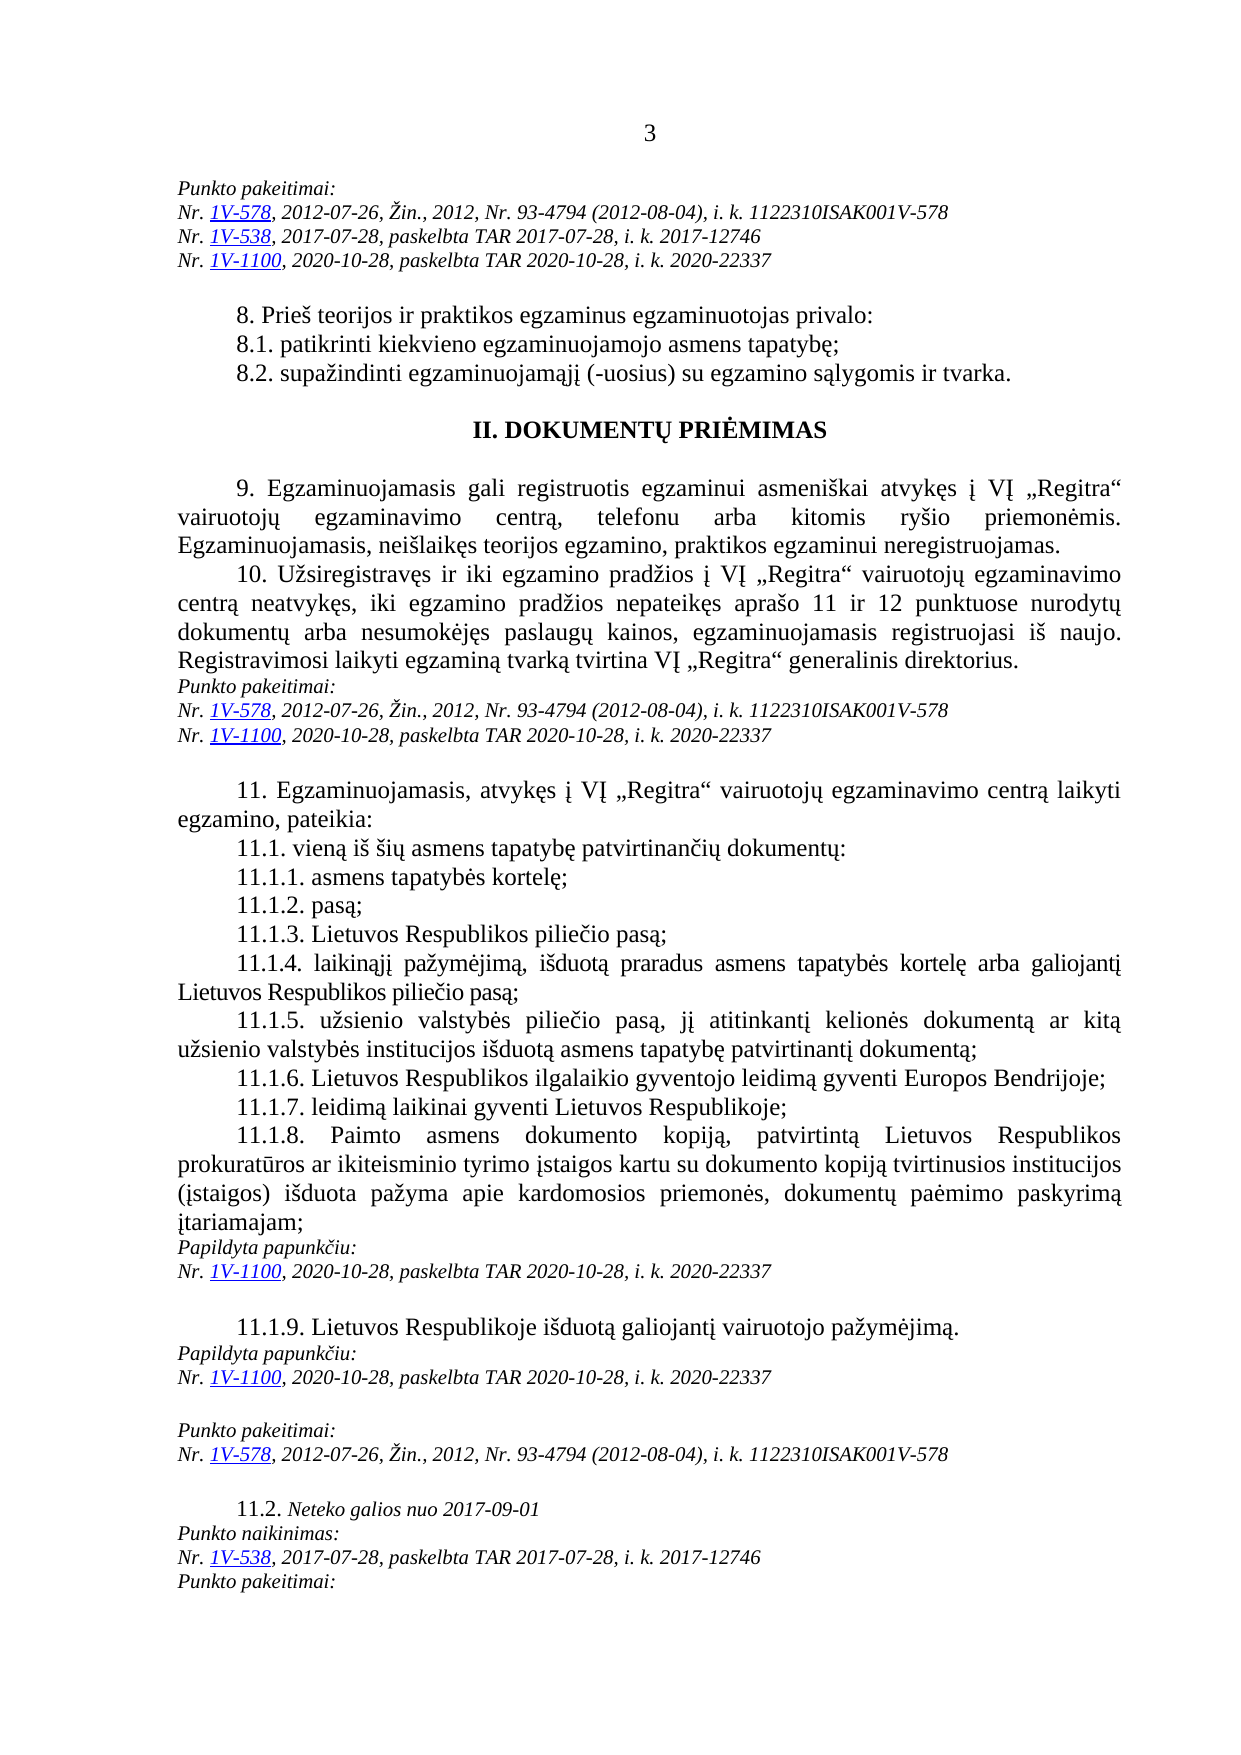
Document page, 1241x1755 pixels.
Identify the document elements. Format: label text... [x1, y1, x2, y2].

text Papildyta papunkčiu: [177, 1235, 1122, 1259]
text 10. Užsiregistravęs ir iki egzamino pradžios į VĮ „Regitra“ vairuotojų egzaminavimo centrą neatvykęs, iki egzamino pradžios nepateikęs aprašo 11 ir 12 punktuose nurodytų dokumentų arba nesumokėjęs paslaugų kainos, egzaminuojamasis registruojasi iš naujo. Registravimosi laikyti egzaminą tvarką tvirtina VĮ „Regitra“ generalinis direktorius. [177, 559, 1122, 674]
text 11.1.6. Lietuvos Respublikos ilgalaikio gyventojo leidimą gyventi Europos Bendrijoje; [177, 1063, 1122, 1092]
text 8.1. patikrinti kiekvieno egzaminuojamojo asmens tapatybę; [177, 329, 1122, 358]
text Nr. 1V-578, 2012-07-26, Žin., 2012, Nr. 93-4794 (2012-08-04), i. k. 1122310ISAK001V-578 [177, 200, 1122, 224]
text 8.2. supažindinti egzaminuojamąjį (-uosius) su egzamino sąlygomis ir tvarka. [177, 358, 1122, 387]
text Nr. 1V-538, 2017-07-28, paskelbta TAR 2017-07-28, i. k. 2017-12746 [177, 1545, 1122, 1569]
text Nr. 1V-578, 2012-07-26, Žin., 2012, Nr. 93-4794 (2012-08-04), i. k. 1122310ISAK001V-578 [177, 1442, 1122, 1466]
text Punkto pakeitimai: [177, 674, 1122, 698]
text Punkto pakeitimai: [177, 1418, 1122, 1442]
text Nr. 1V-1100, 2020-10-28, paskelbta TAR 2020-10-28, i. k. 2020-22337 [177, 1259, 1122, 1283]
text 11.1.2. pasą; [177, 890, 1122, 919]
text 11.1.1. asmens tapatybės kortelę; [177, 862, 1122, 890]
text Punkto pakeitimai: [177, 1569, 1122, 1593]
text 11. Egzaminuojamasis, atvykęs į VĮ „Regitra“ vairuotojų egzaminavimo centrą laikyti egzamino, pateikia: [177, 775, 1122, 833]
text Papildyta papunkčiu: [177, 1341, 1122, 1365]
text Punkto naikinimas: [177, 1521, 1122, 1545]
text Nr. 1V-1100, 2020-10-28, paskelbta TAR 2020-10-28, i. k. 2020-22337 [177, 1365, 1122, 1389]
text 8. Prieš teorijos ir praktikos egzaminus egzaminuotojas privalo: [177, 301, 1122, 329]
text 11.2. Neteko galios nuo 2017-09-01 [177, 1495, 1122, 1521]
text II. DOKUMENTŲ PRIĖMIMAS [177, 416, 1122, 444]
text Nr. 1V-1100, 2020-10-28, paskelbta TAR 2020-10-28, i. k. 2020-22337 [177, 722, 1122, 747]
text 9. Egzaminuojamasis gali registruotis egzaminui asmeniškai atvykęs į VĮ „Regitra“ vairuotojų egzaminavimo centrą, telefonu arba kitomis ryšio priemonėmis. Egzaminuojamasis, neišlaikęs teorijos egzamino, praktikos egzaminui neregistruojamas. [177, 473, 1122, 559]
text 11.1.7. leidimą laikinai gyventi Lietuvos Respublikoje; [177, 1092, 1122, 1120]
text 11.1.8. Paimto asmens dokumento kopiją, patvirtintą Lietuvos Respublikos prokuratūros ar ikiteisminio tyrimo įstaigos kartu su dokumento kopiją tvirtinusios institucijos (įstaigos) išduota pažyma apie kardomosios priemonės, dokumentų paėmimo paskyrimą įtariamajam; [177, 1120, 1122, 1235]
text 11.1.3. Lietuvos Respublikos piliečio pasą; [177, 919, 1122, 948]
text Nr. 1V-578, 2012-07-26, Žin., 2012, Nr. 93-4794 (2012-08-04), i. k. 1122310ISAK001V-578 [177, 698, 1122, 722]
text Punkto pakeitimai: [177, 176, 1122, 200]
text 11.1. vieną iš šių asmens tapatybę patvirtinančių dokumentų: [177, 833, 1122, 862]
text Nr. 1V-538, 2017-07-28, paskelbta TAR 2017-07-28, i. k. 2017-12746 [177, 224, 1122, 248]
text 11.1.4. laikinąjį pažymėjimą, išduotą praradus asmens tapatybės kortelę arba galiojantį Lietuvos Respublikos piliečio pasą; [177, 948, 1122, 1005]
text 11.1.5. užsienio valstybės piliečio pasą, jį atitinkantį kelionės dokumentą ar kitą užsienio valstybės institucijos išduotą asmens tapatybę patvirtinantį dokumentą; [177, 1005, 1122, 1063]
text Nr. 1V-1100, 2020-10-28, paskelbta TAR 2020-10-28, i. k. 2020-22337 [177, 248, 1122, 272]
text 11.1.9. Lietuvos Respublikoje išduotą galiojantį vairuotojo pažymėjimą. [177, 1312, 1122, 1341]
